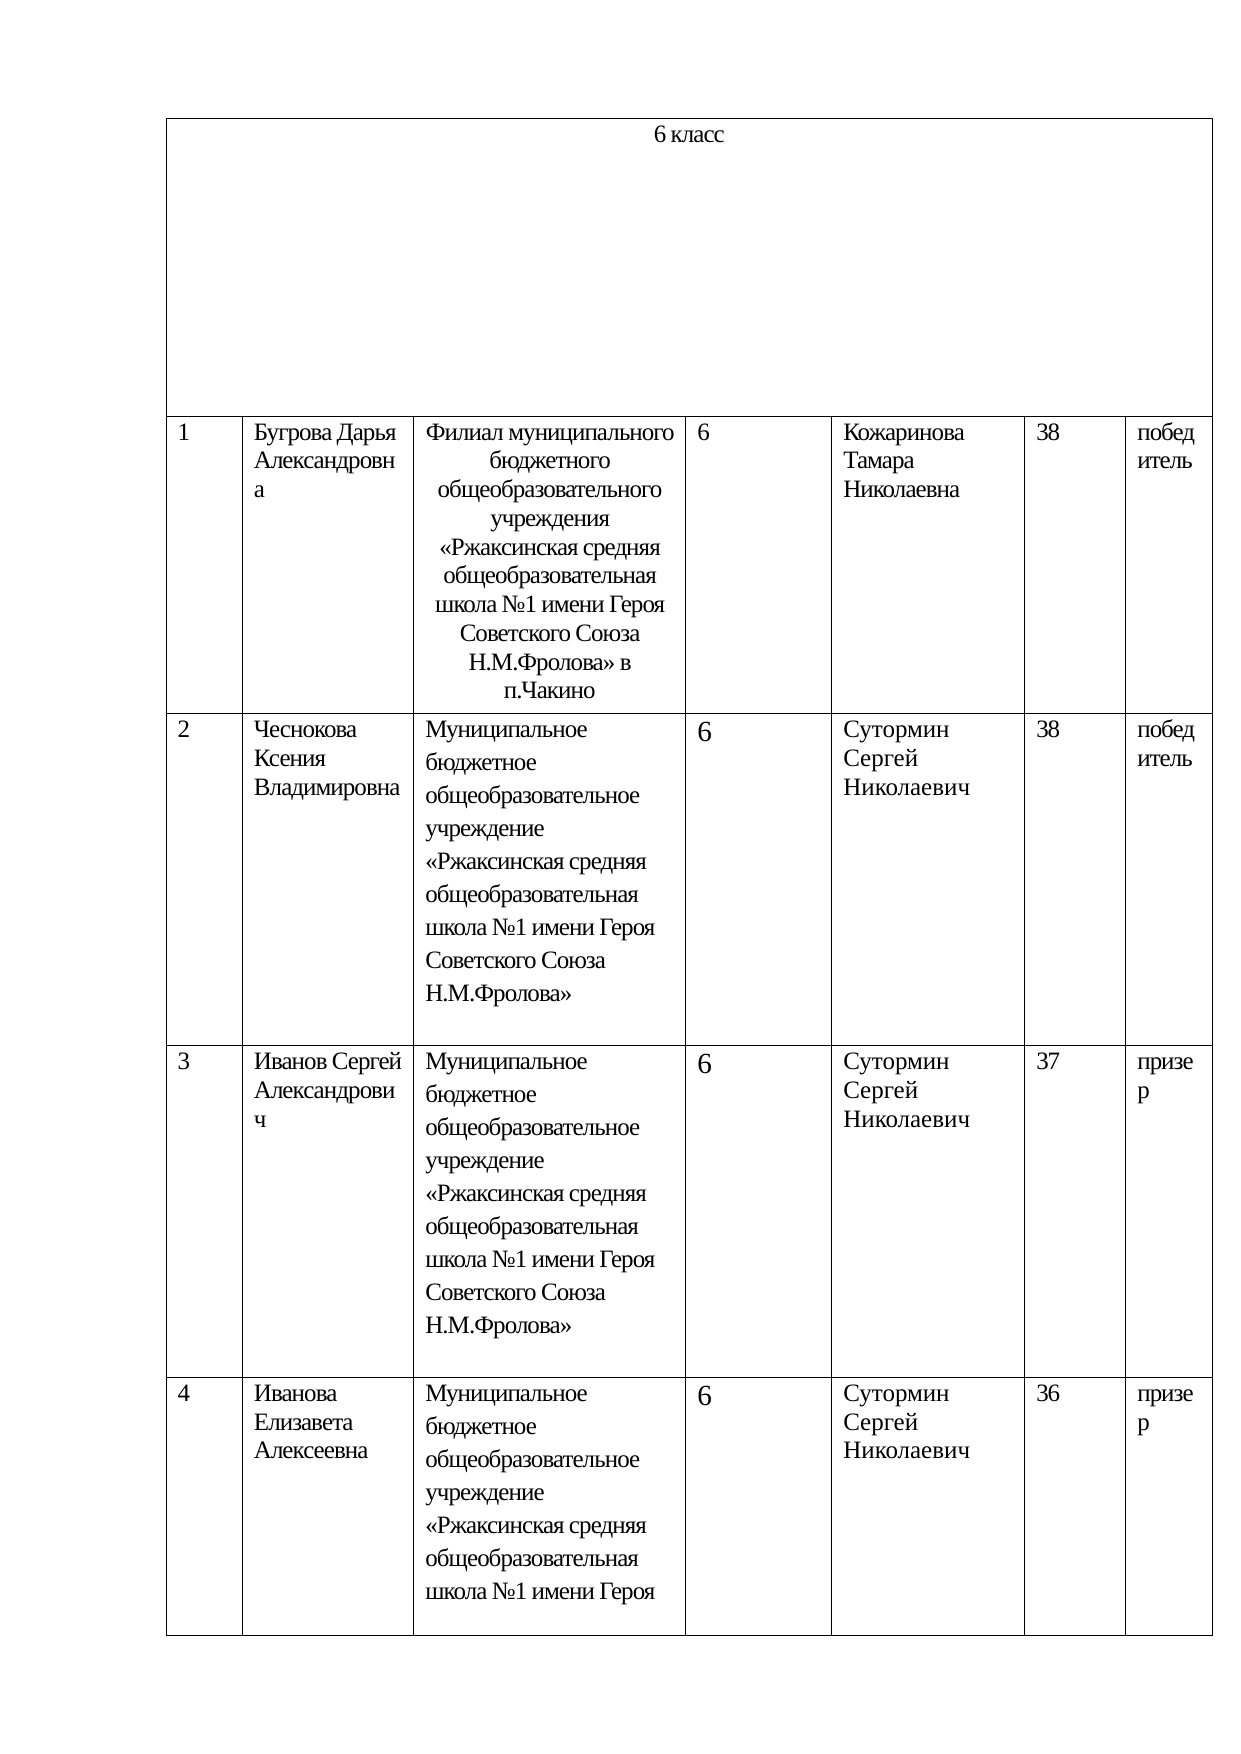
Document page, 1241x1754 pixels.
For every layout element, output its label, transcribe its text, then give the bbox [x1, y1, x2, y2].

table_cell 3 [167, 1046, 242, 1377]
table_cell Сутормин Сергей Николаевич [832, 1378, 1024, 1635]
table_cell 6 [686, 1378, 831, 1635]
table_cell призер [1126, 1046, 1212, 1377]
table_cell 6 [686, 714, 831, 1045]
table_cell Муниципальное бюджетное общеобразовательное учреждение «Ржаксинская средняя общеобразовательная школа №1 имени Героя Советского Союза Н.М.Фролова» [414, 714, 685, 1045]
table_cell Бугрова Дарья Александровна [243, 417, 413, 713]
table_cell 4 [167, 1378, 242, 1635]
table_cell призер [1126, 1378, 1212, 1635]
table_cell Муниципальное бюджетное общеобразовательное учреждение «Ржаксинская средняя общеобразовательная школа №1 имени Героя [414, 1378, 685, 1635]
table_cell 2 [167, 714, 242, 1045]
table_cell 38 [1025, 714, 1125, 1045]
table_cell победитель [1126, 417, 1212, 713]
table_cell 1 [167, 417, 242, 713]
table_cell 36 [1025, 1378, 1125, 1635]
table_cell Кожаринова Тамара Николаевна [832, 417, 1024, 713]
table_cell победитель [1126, 714, 1212, 1045]
table_cell Иванов Сергей Александрович [243, 1046, 413, 1377]
table_cell Чеснокова Ксения Владимировна [243, 714, 413, 1045]
table_cell 6 [686, 1046, 831, 1377]
table_cell Муниципальное бюджетное общеобразовательное учреждение «Ржаксинская средняя общеобразовательная школа №1 имени Героя Советского Союза Н.М.Фролова» [414, 1046, 685, 1377]
table_cell 38 [1025, 417, 1125, 713]
table_cell Филиал муниципального бюджетного общеобразовательного учреждения «Ржаксинская средняя общеобразовательная школа №1 имени Героя Советского Союза Н.М.Фролова» в п.Чакино [414, 417, 685, 713]
table_cell 6 класс [167, 119, 1212, 416]
table_cell Сутормин Сергей Николаевич [832, 1046, 1024, 1377]
table_cell 6 [686, 417, 831, 713]
table_cell 37 [1025, 1046, 1125, 1377]
table_cell Иванова Елизавета Алексеевна [243, 1378, 413, 1635]
table_cell Сутормин Сергей Николаевич [832, 714, 1024, 1045]
